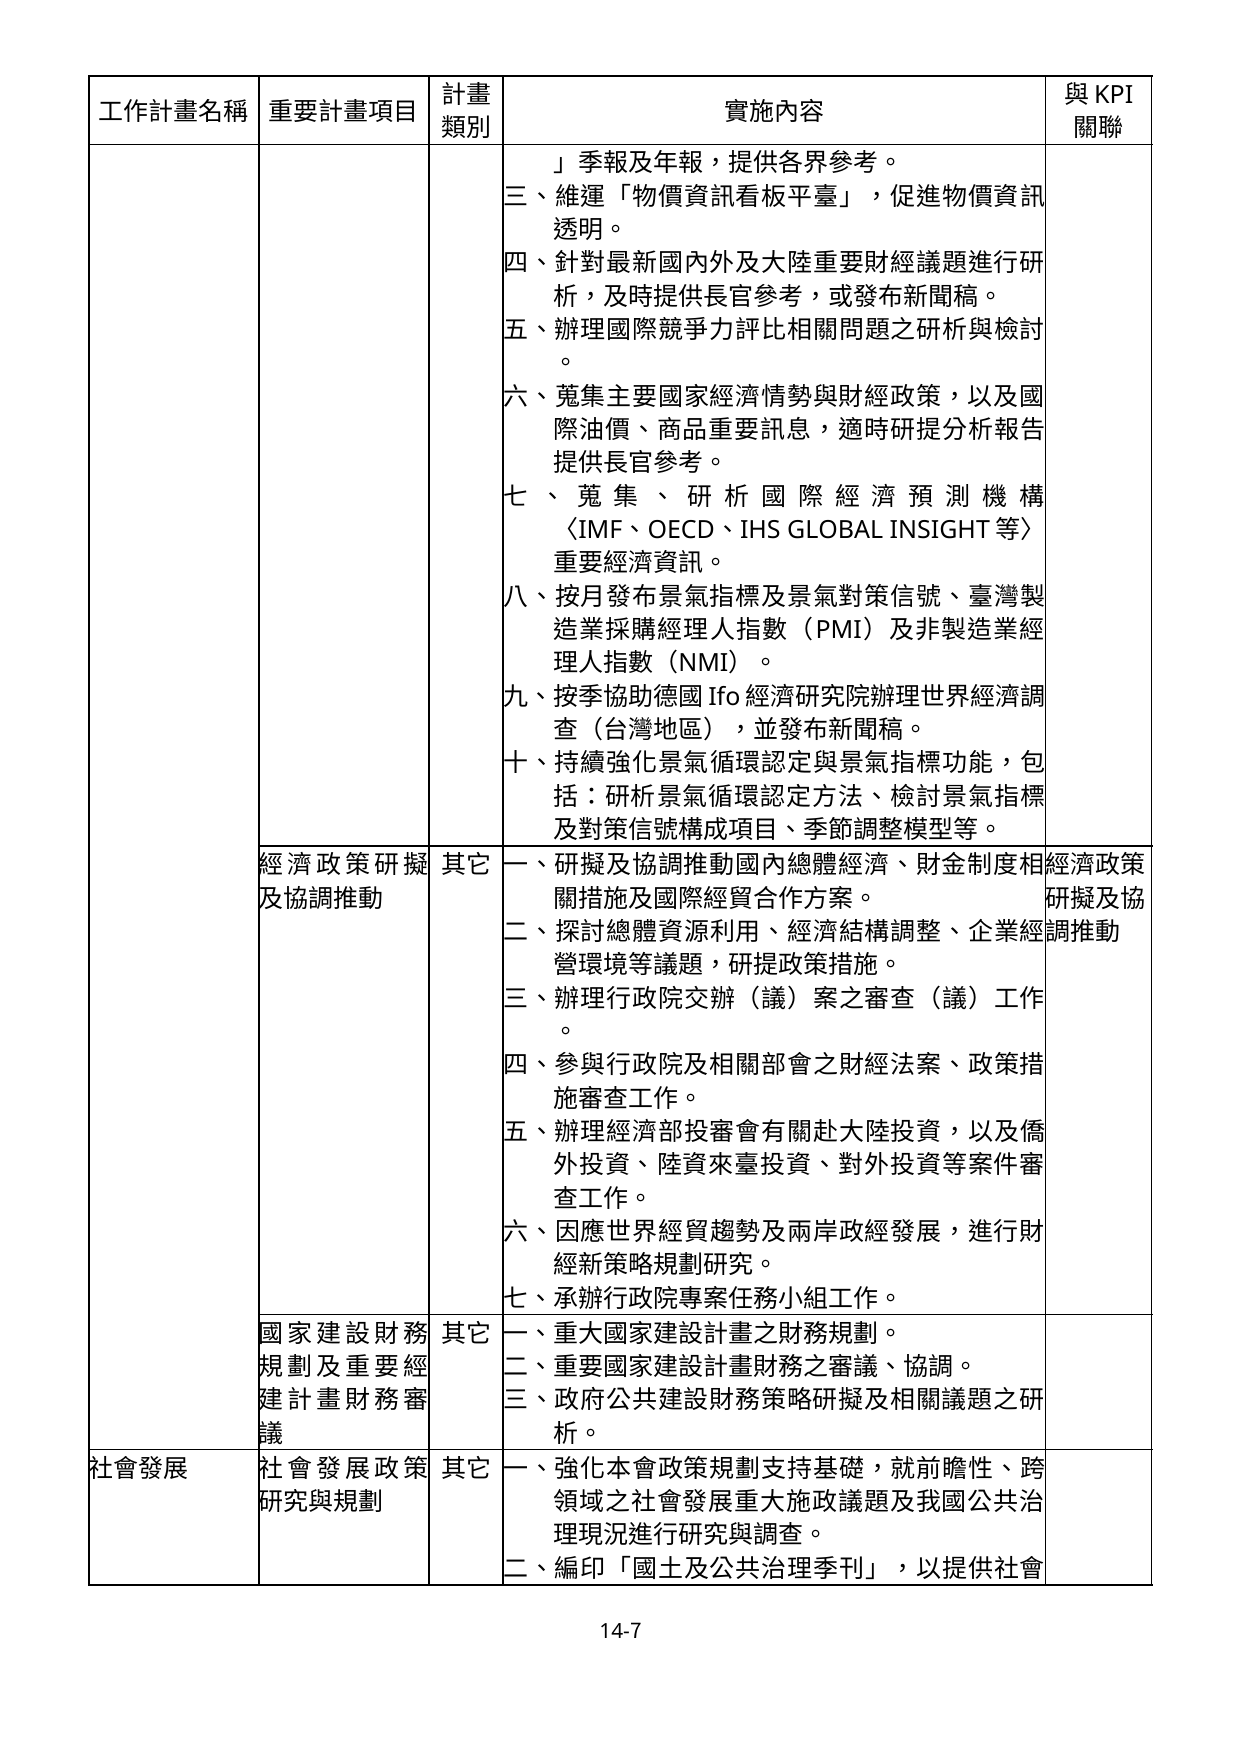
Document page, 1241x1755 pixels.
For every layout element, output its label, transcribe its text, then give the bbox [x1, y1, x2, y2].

table_cell 經濟政策研擬及協調推動 [260, 847, 428, 1314]
table_header 與KPI 關聯 [1046, 77, 1151, 143]
table_cell 其它 [430, 1315, 502, 1449]
table_header 實施內容 [504, 77, 1045, 143]
table_cell 一、研擬及協調推動國內總體經濟、財金制度相關措施及國際經貿合作方案。 二、探討總體資源利用、經濟結構調整、企業經營環境等議題，研提政策措施。 三、辦理行政院交辦（議）案之審查（議）工作。 四、參與行政院及相關部會之財經法案、政策措施審查工作。 五、辦理經濟部投審會有關赴大陸投資，以及僑外投資、陸資來臺投資、對外投資等案件審查工作。 六、因應世界經貿趨勢及兩岸政經發展，進行財經新策略規劃研究。 七、承辦行政院專案任務小組工作。 [504, 847, 1045, 1314]
table_cell [1046, 1315, 1151, 1449]
table_cell [90, 145, 258, 1449]
table_cell [260, 145, 428, 845]
table_header 工作計畫名稱 [90, 77, 258, 143]
table_cell 其它 [430, 1450, 502, 1584]
table_cell 社會發展政策研究與規劃 [260, 1450, 428, 1584]
table_cell 經濟政策研擬及協調推動 [1046, 847, 1151, 1314]
table_cell 一、強化本會政策規劃支持基礎，就前瞻性、跨領域之社會發展重大施政議題及我國公共治理現況進行研究與調查。 二、編印「國土及公共治理季刊」，以提供社會 [504, 1450, 1045, 1584]
table_cell [1046, 145, 1151, 845]
table_cell 」季報及年報，提供各界參考。 三、維運「物價資訊看板平臺」，促進物價資訊透明。 四、針對最新國內外及大陸重要財經議題進行研析，及時提供長官參考，或發布新聞稿。 五、辦理國際競爭力評比相關問題之研析與檢討。 六、蒐集主要國家經濟情勢與財經政策，以及國際油價、商品重要訊息，適時研提分析報告提供長官參考。 七、蒐集、研析國際經濟預測機構〈IMF、OECD、IHS GLOBAL INSIGHT等〉重要經濟資訊。 八、按月發布景氣指標及景氣對策信號、臺灣製造業採購經理人指數（PMI）及非製造業經理人指數（NMI）。 九、按季協助德國Ifo經濟研究院辦理世界經濟調查（台灣地區），並發布新聞稿。 十、持續強化景氣循環認定與景氣指標功能，包括：研析景氣循環認定方法、檢討景氣指標及對策信號構成項目、季節調整模型等。 [504, 145, 1045, 845]
table_header 計畫類別 [430, 77, 502, 143]
table_cell 社會發展 [90, 1450, 258, 1584]
table_cell 其它 [430, 847, 502, 1314]
table_header 重要計畫項目 [260, 77, 428, 143]
table_cell 一、重大國家建設計畫之財務規劃。 二、重要國家建設計畫財務之審議、協調。 三、政府公共建設財務策略研擬及相關議題之研析。 [504, 1315, 1045, 1449]
table_cell [1046, 1450, 1151, 1584]
table_cell [430, 145, 502, 845]
table_cell 國家建設財務規劃及重要經建計畫財務審議 [260, 1315, 428, 1449]
